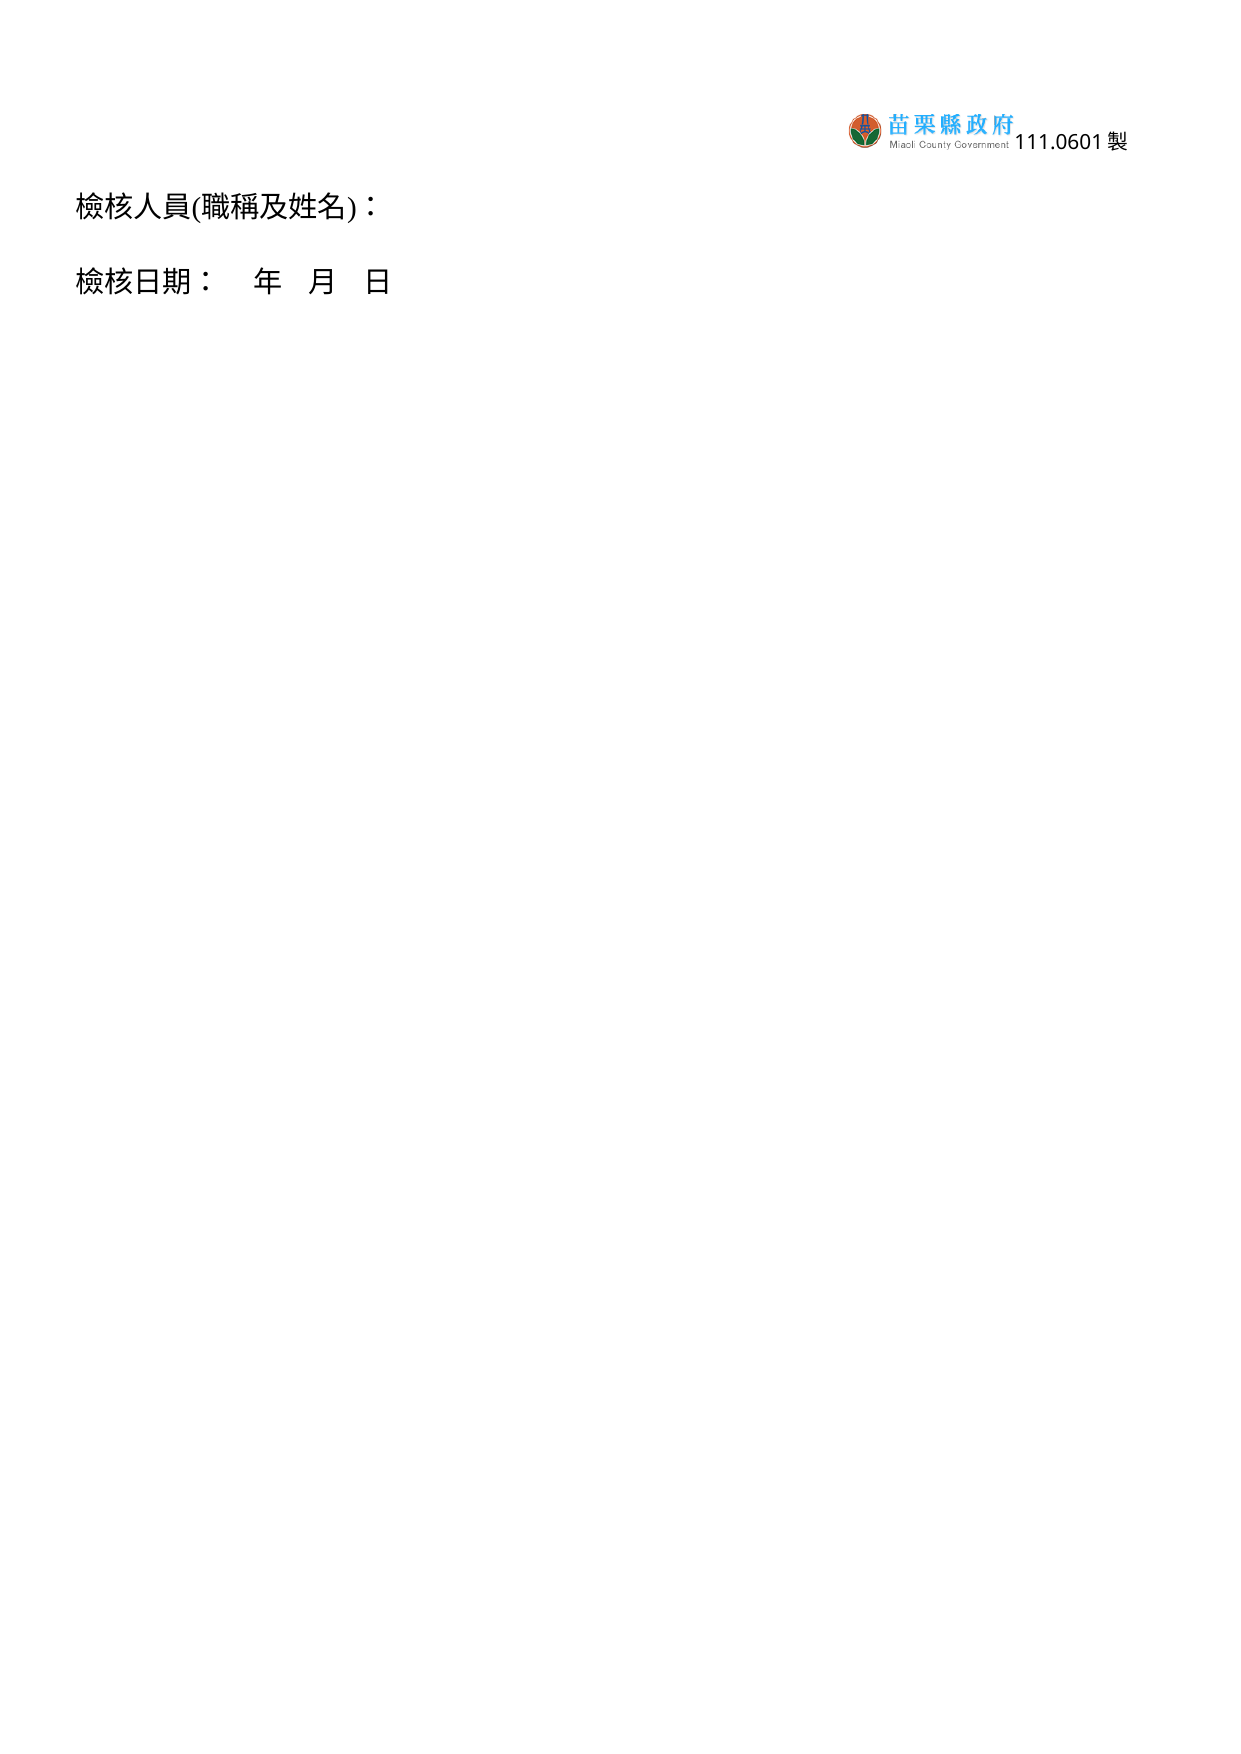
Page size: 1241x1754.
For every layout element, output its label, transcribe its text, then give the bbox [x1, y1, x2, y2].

text 檢核日期： 年 月 日 [75, 242, 1128, 317]
picture [848, 114, 1015, 150]
text 檢核人員(職稱及姓名)： [75, 167, 1128, 242]
